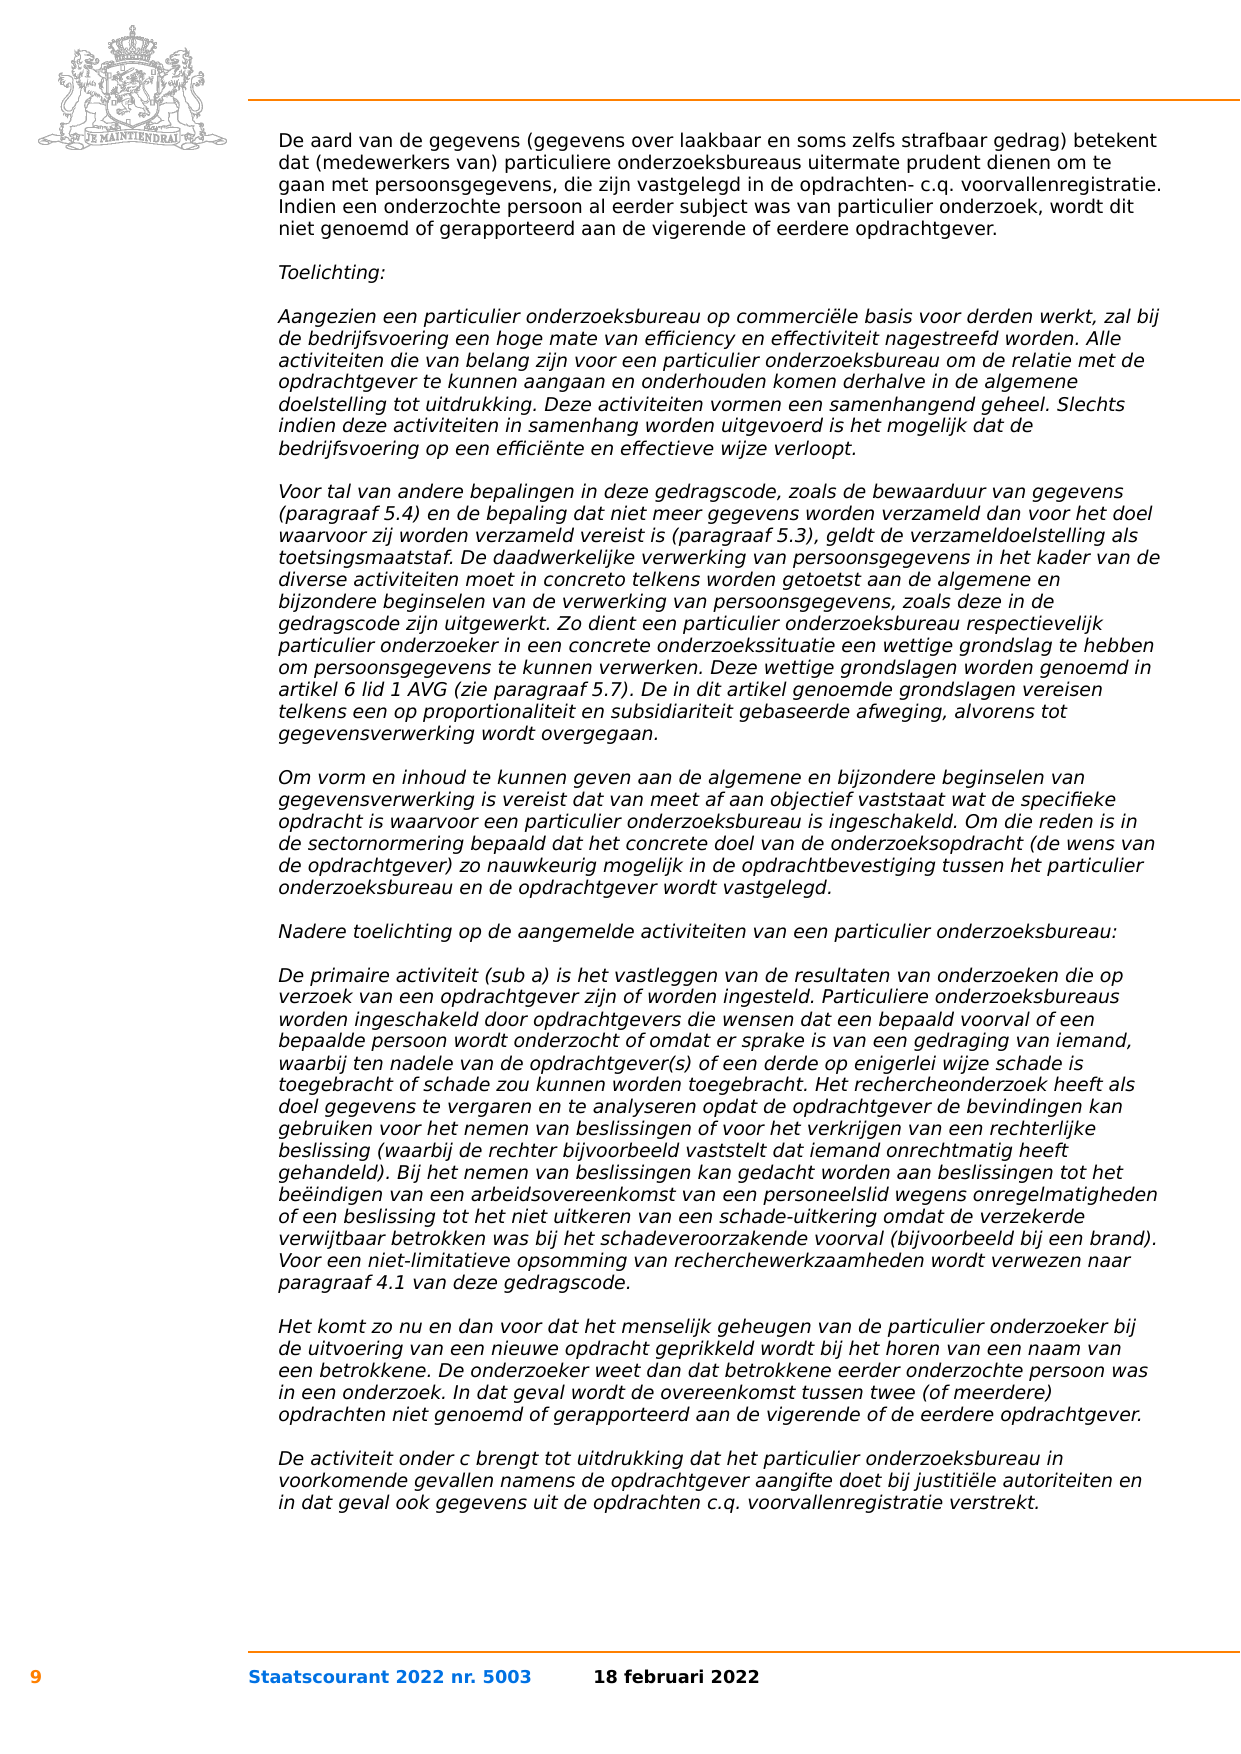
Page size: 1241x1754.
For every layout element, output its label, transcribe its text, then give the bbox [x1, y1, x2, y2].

text Aangezien een particulier onderzoeksbureau op commerciële basis voor derden werkt, zal bij de bedrijfsvoering een hoge mate van efficiency en effectiviteit nagestreefd worden. Alle activiteiten die van belang zijn voor een particulier onderzoeksbureau om de relatie met de opdrachtgever te kunnen aangaan en onderhouden komen derhalve in de algemene doelstelling tot uitdrukking. Deze activiteiten vormen een samenhangend geheel. Slechts indien deze activiteiten in samenhang worden uitgevoerd is het mogelijk dat de bedrijfsvoering op een efficiënte en effectieve wijze verloopt. [278, 306, 1163, 459]
text De aard van de gegevens (gegevens over laakbaar en soms zelfs strafbaar gedrag) betekent dat (medewerkers van) particuliere onderzoeksbureaus uitermate prudent dienen om te gaan met persoonsgegevens, die zijn vastgelegd in de opdrachten- c.q. voorvallenregistratie. Indien een onderzochte persoon al eerder subject was van particulier onderzoek, wordt dit niet genoemd of gerapporteerd aan de vigerende of eerdere opdrachtgever. [278, 130, 1163, 240]
text Om vorm en inhoud te kunnen geven aan de algemene en bijzondere beginselen van gegevensverwerking is vereist dat van meet af aan objectief vaststaat wat de specifieke opdracht is waarvoor een particulier onderzoeksbureau is ingeschakeld. Om die reden is in de sectornormering bepaald dat het concrete doel van de onderzoeksopdracht (de wens van de opdrachtgever) zo nauwkeurig mogelijk in de opdrachtbevestiging tussen het particulier onderzoeksbureau en de opdrachtgever wordt vastgelegd. [278, 767, 1163, 899]
text Toelichting: [278, 262, 1163, 284]
text De activiteit onder c brengt tot uitdrukking dat het particulier onderzoeksbureau in voorkomende gevallen namens de opdrachtgever aangifte doet bij justitiële autoriteiten en in dat geval ook gegevens uit de opdrachten c.q. voorvallenregistratie verstrekt. [278, 1448, 1163, 1514]
text Het komt zo nu en dan voor dat het menselijk geheugen van de particulier onderzoeker bij de uitvoering van een nieuwe opdracht geprikkeld wordt bij het horen van een naam van een betrokkene. De onderzoeker weet dan dat betrokkene eerder onderzochte persoon was in een onderzoek. In dat geval wordt de overeenkomst tussen twee (of meerdere) opdrachten niet genoemd of gerapporteerd aan de vigerende of de eerdere opdrachtgever. [278, 1316, 1163, 1426]
text Voor tal van andere bepalingen in deze gedragscode, zoals de bewaarduur van gegevens (paragraaf 5.4) en de bepaling dat niet meer gegevens worden verzameld dan voor het doel waarvoor zij worden verzameld vereist is (paragraaf 5.3), geldt de verzameldoelstelling als toetsingsmaatstaf. De daadwerkelijke verwerking van persoonsgegevens in het kader van de diverse activiteiten moet in concreto telkens worden getoetst aan de algemene en bijzondere beginselen van de verwerking van persoonsgegevens, zoals deze in de gedragscode zijn uitgewerkt. Zo dient een particulier onderzoeksbureau respectievelijk particulier onderzoeker in een concrete onderzoekssituatie een wettige grondslag te hebben om persoonsgegevens te kunnen verwerken. Deze wettige grondslagen worden genoemd in artikel 6 lid 1 AVG (zie paragraaf 5.7). De in dit artikel genoemde grondslagen vereisen telkens een op proportionaliteit en subsidiariteit gebaseerde afweging, alvorens tot gegevensverwerking wordt overgegaan. [278, 481, 1163, 745]
text De primaire activiteit (sub a) is het vastleggen van de resultaten van onderzoeken die op verzoek van een opdrachtgever zijn of worden ingesteld. Particuliere onderzoeksbureaus worden ingeschakeld door opdrachtgevers die wensen dat een bepaald voorval of een bepaalde persoon wordt onderzocht of omdat er sprake is van een gedraging van iemand, waarbij ten nadele van de opdrachtgever(s) of een derde op enigerlei wijze schade is toegebracht of schade zou kunnen worden toegebracht. Het rechercheonderzoek heeft als doel gegevens te vergaren en te analyseren opdat de opdrachtgever de bevindingen kan gebruiken voor het nemen van beslissingen of voor het verkrijgen van een rechterlijke beslissing (waarbij de rechter bijvoorbeeld vaststelt dat iemand onrechtmatig heeft gehandeld). Bij het nemen van beslissingen kan gedacht worden aan beslissingen tot het beëindigen van een arbeidsovereenkomst van een personeelslid wegens onregelmatigheden of een beslissing tot het niet uitkeren van een schade-uitkering omdat de verzekerde verwijtbaar betrokken was bij het schadeveroorzakende voorval (bijvoorbeeld bij een brand). Voor een niet-limitatieve opsomming van recherchewerkzaamheden wordt verwezen naar paragraaf 4.1 van deze gedragscode. [278, 964, 1163, 1294]
text Nadere toelichting op de aangemelde activiteiten van een particulier onderzoeksbureau: [278, 921, 1163, 943]
picture [38, 25, 227, 150]
